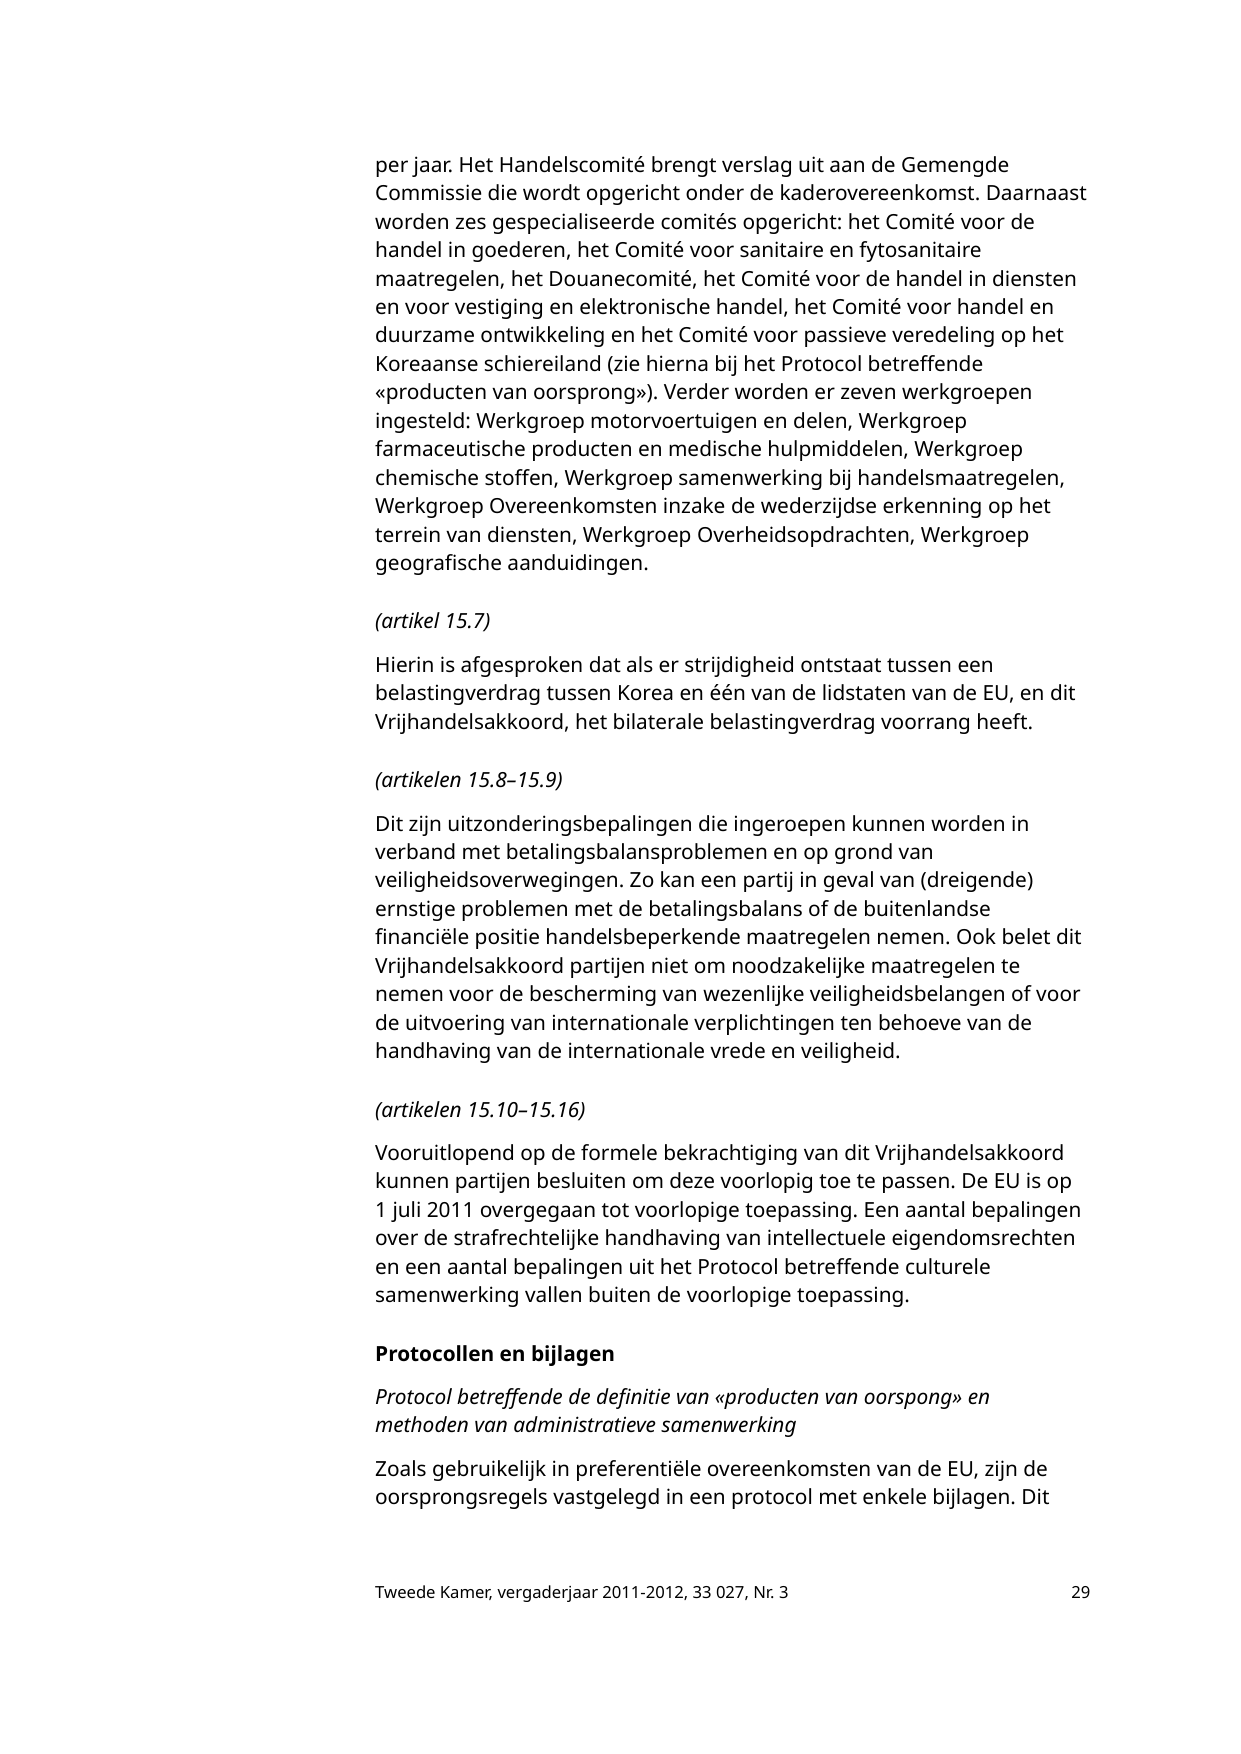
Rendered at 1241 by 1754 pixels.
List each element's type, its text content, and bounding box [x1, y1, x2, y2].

text Vooruitlopend op de formele bekrachtiging van dit Vrijhandelsakkoord kunnen partijen besluiten om deze voorlopig toe te passen. De EU is op 1 juli 2011 overgegaan tot voorlopige toepassing. Een aantal bepalingen over de strafrechtelijke handhaving van intellectuele eigendomsrechten en een aantal bepalingen uit het Protocol betreffende culturele samenwerking vallen buiten de voorlopige toepassing. [375, 1138, 1090, 1309]
text Protocol betreffende de definitie van «producten van oorspong» en methoden van administratieve samenwerking [375, 1382, 1090, 1439]
text (artikelen 15.10–15.16) [375, 1095, 1090, 1123]
text per jaar. Het Handelscomité brengt verslag uit aan de Gemengde Commissie die wordt opgericht onder de kaderovereenkomst. Daarnaast worden zes gespecialiseerde comités opgericht: het Comité voor de handel in goederen, het Comité voor sanitaire en fytosanitaire maatregelen, het Douanecomité, het Comité voor de handel in diensten en voor vestiging en elektronische handel, het Comité voor handel en duurzame ontwikkeling en het Comité voor passieve veredeling op het Koreaanse schiereiland (zie hierna bij het Protocol betreffende «producten van oorsprong»). Verder worden er zeven werkgroepen ingesteld: Werkgroep motorvoertuigen en delen, Werkgroep farmaceutische producten en medische hulpmiddelen, Werkgroep chemische stoffen, Werkgroep samenwerking bij handelsmaatregelen, Werkgroep Overeenkomsten inzake de wederzijdse erkenning op het terrein van diensten, Werkgroep Overheidsopdrachten, Werkgroep geografische aanduidingen. [375, 150, 1090, 577]
text (artikel 15.7) [375, 607, 1090, 635]
text (artikelen 15.8–15.9) [375, 765, 1090, 794]
text Protocollen en bijlagen [375, 1339, 1090, 1367]
text Dit zijn uitzonderingsbepalingen die ingeroepen kunnen worden in verband met betalingsbalansproblemen en op grond van veiligheidsoverwegingen. Zo kan een partij in geval van (dreigende) ernstige problemen met de betalingsbalans of de buitenlandse financiële positie handelsbeperkende maatregelen nemen. Ook belet dit Vrijhandelsakkoord partijen niet om noodzakelijke maatregelen te nemen voor de bescherming van wezenlijke veiligheidsbelangen of voor de uitvoering van internationale verplichtingen ten behoeve van de handhaving van de internationale vrede en veiligheid. [375, 809, 1090, 1065]
text Zoals gebruikelijk in preferentiële overeenkomsten van de EU, zijn de oorsprongsregels vastgelegd in een protocol met enkele bijlagen. Dit [375, 1454, 1090, 1511]
text Hierin is afgesproken dat als er strijdigheid ontstaat tussen een belastingverdrag tussen Korea en één van de lidstaten van de EU, en dit Vrijhandelsakkoord, het bilaterale belastingverdrag voorrang heeft. [375, 650, 1090, 735]
